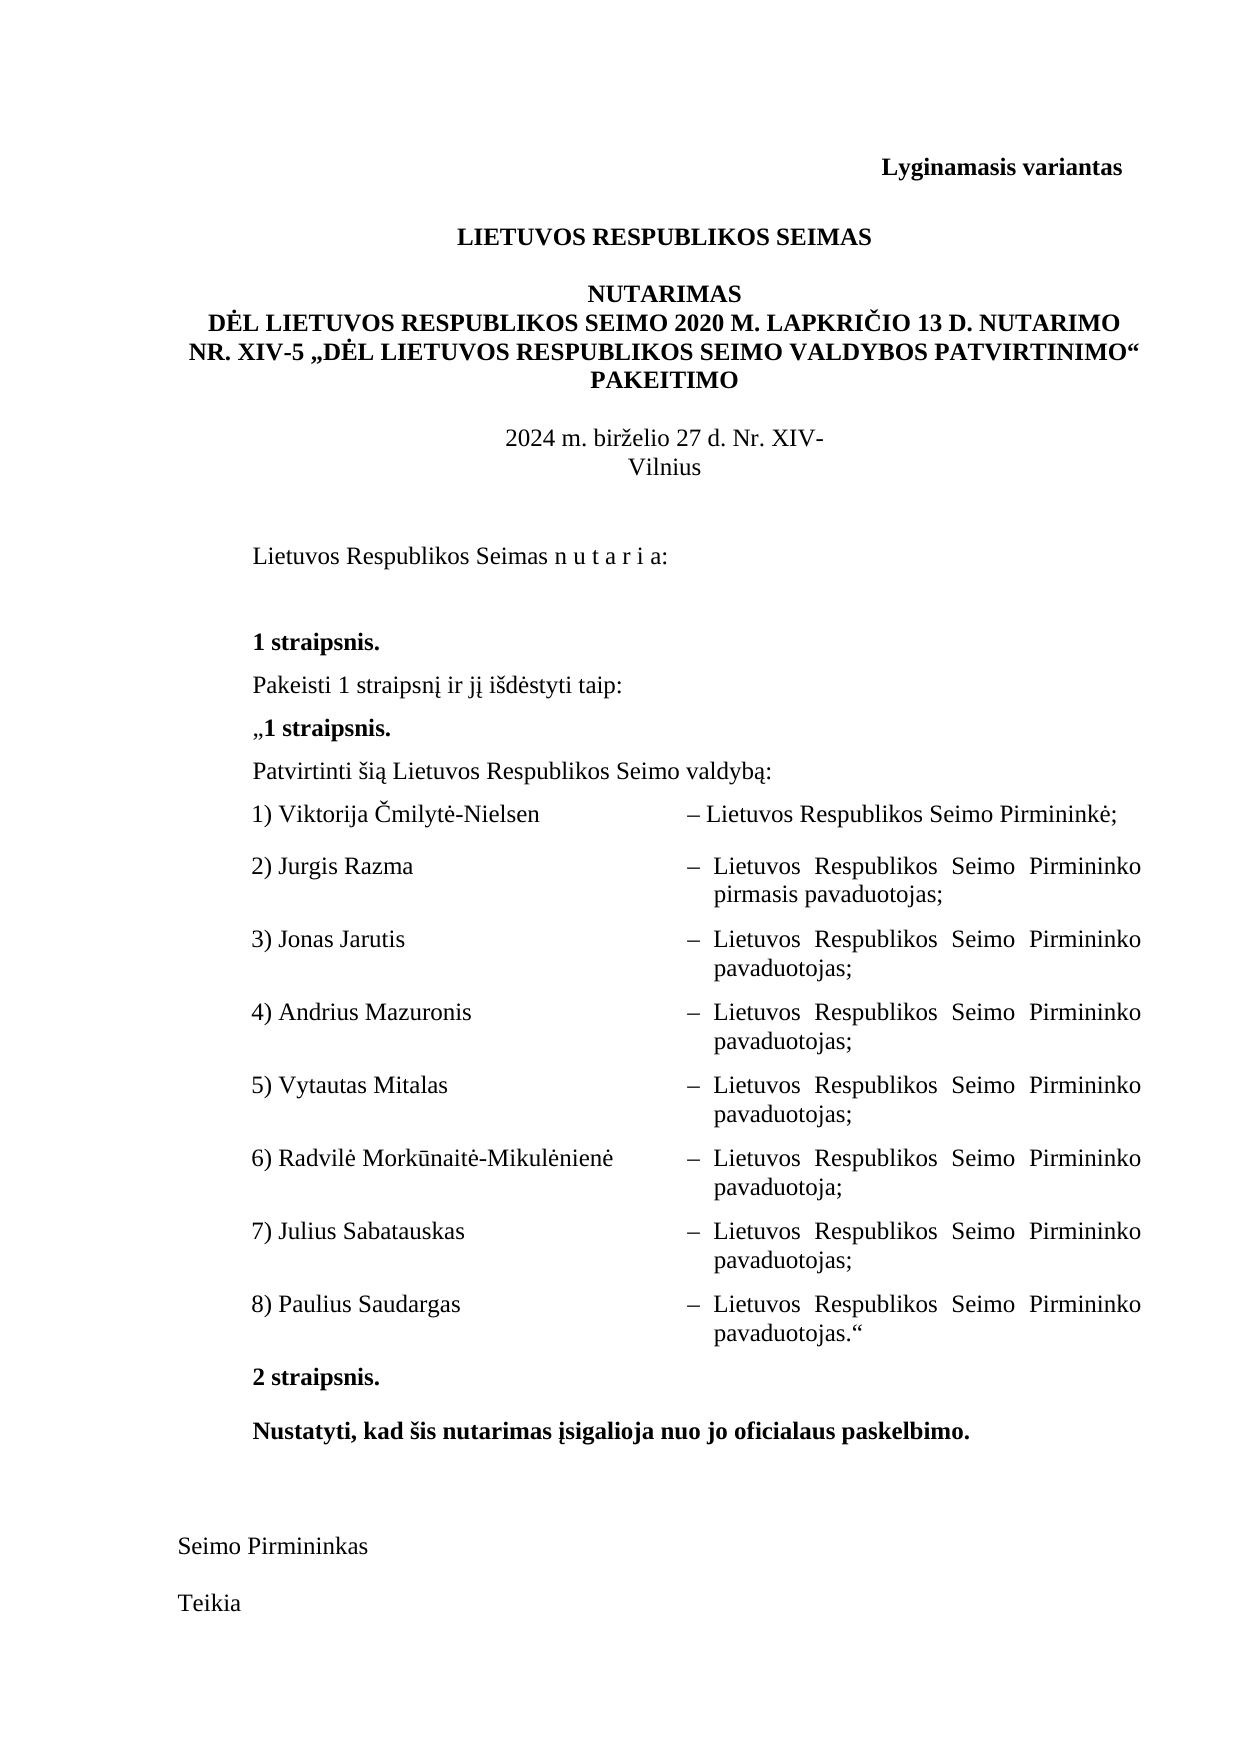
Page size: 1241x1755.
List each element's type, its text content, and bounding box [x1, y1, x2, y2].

table_cell – Lietuvos Respublikos Seimo Pirmininko pavaduotojas; [676, 997, 1153, 1070]
table_cell – Lietuvos Respublikos Seimo Pirmininko pavaduotojas; [676, 1216, 1153, 1289]
table_cell – Lietuvos Respublikos Seimo Pirmininko pavaduotojas.“ [676, 1289, 1153, 1362]
text 2 straipsnis. [177, 1362, 1152, 1391]
text DĖL LIETUVOS RESPUBLIKOS SEIMO 2020 M. LAPKRIČIO 13 D. NUTARIMO NR. XIV-5 „DĖL LIETUVOS RESPUBLIKOS SEIMO VALDYBOS PATVIRTINIMO“ PAKEITIMO [177, 308, 1152, 394]
text Nustatyti, kad šis nutarimas įsigalioja nuo jo oficialaus paskelbimo. [177, 1405, 1152, 1445]
table_cell 4) Andrius Mazuronis [177, 997, 676, 1070]
table_cell 3) Jonas Jarutis [177, 924, 676, 997]
table_cell – Lietuvos Respublikos Seimo Pirmininko pavaduotojas; [676, 924, 1153, 997]
table_header – Lietuvos Respublikos Seimo Pirmininkė; [676, 800, 1153, 851]
text 1 straipsnis. [177, 627, 1152, 656]
table_cell 7) Julius Sabatauskas [177, 1216, 676, 1289]
text Lietuvos Respublikos Seimas nutaria: [177, 541, 1152, 569]
text Seimo Pirmininkas [177, 1531, 1152, 1560]
text Patvirtinti šią Lietuvos Respublikos Seimo valdybą: [177, 756, 1152, 785]
table_cell – Lietuvos Respublikos Seimo Pirmininko pavaduotojas; [676, 1070, 1153, 1143]
table_cell 8) Paulius Saudargas [177, 1289, 676, 1362]
table_cell 6) Radvilė Morkūnaitė-Mikulėnienė [177, 1143, 676, 1216]
text NUTARIMAS [177, 279, 1152, 308]
table_header 1) Viktorija Čmilytė-Nielsen [177, 800, 676, 851]
table_cell – Lietuvos Respublikos Seimo Pirmininko pavaduotoja; [676, 1143, 1153, 1216]
text 2024 m. birželio 27 d. Nr. XIV- [177, 423, 1152, 452]
text „1 straipsnis. [177, 713, 1152, 742]
text Vilnius [177, 452, 1152, 480]
text Teikia [177, 1588, 1152, 1617]
text Pakeisti 1 straipsnį ir jį išdėstyti taip: [177, 670, 1152, 699]
table_cell – Lietuvos Respublikos Seimo Pirmininko pirmasis pavaduotojas; [676, 851, 1153, 924]
table_cell 5) Vytautas Mitalas [177, 1070, 676, 1143]
table_cell 2) Jurgis Razma [177, 851, 676, 924]
text Lyginamasis variantas [777, 152, 1152, 181]
text LIETUVOS RESPUBLIKOS SEIMAS [177, 222, 1152, 250]
